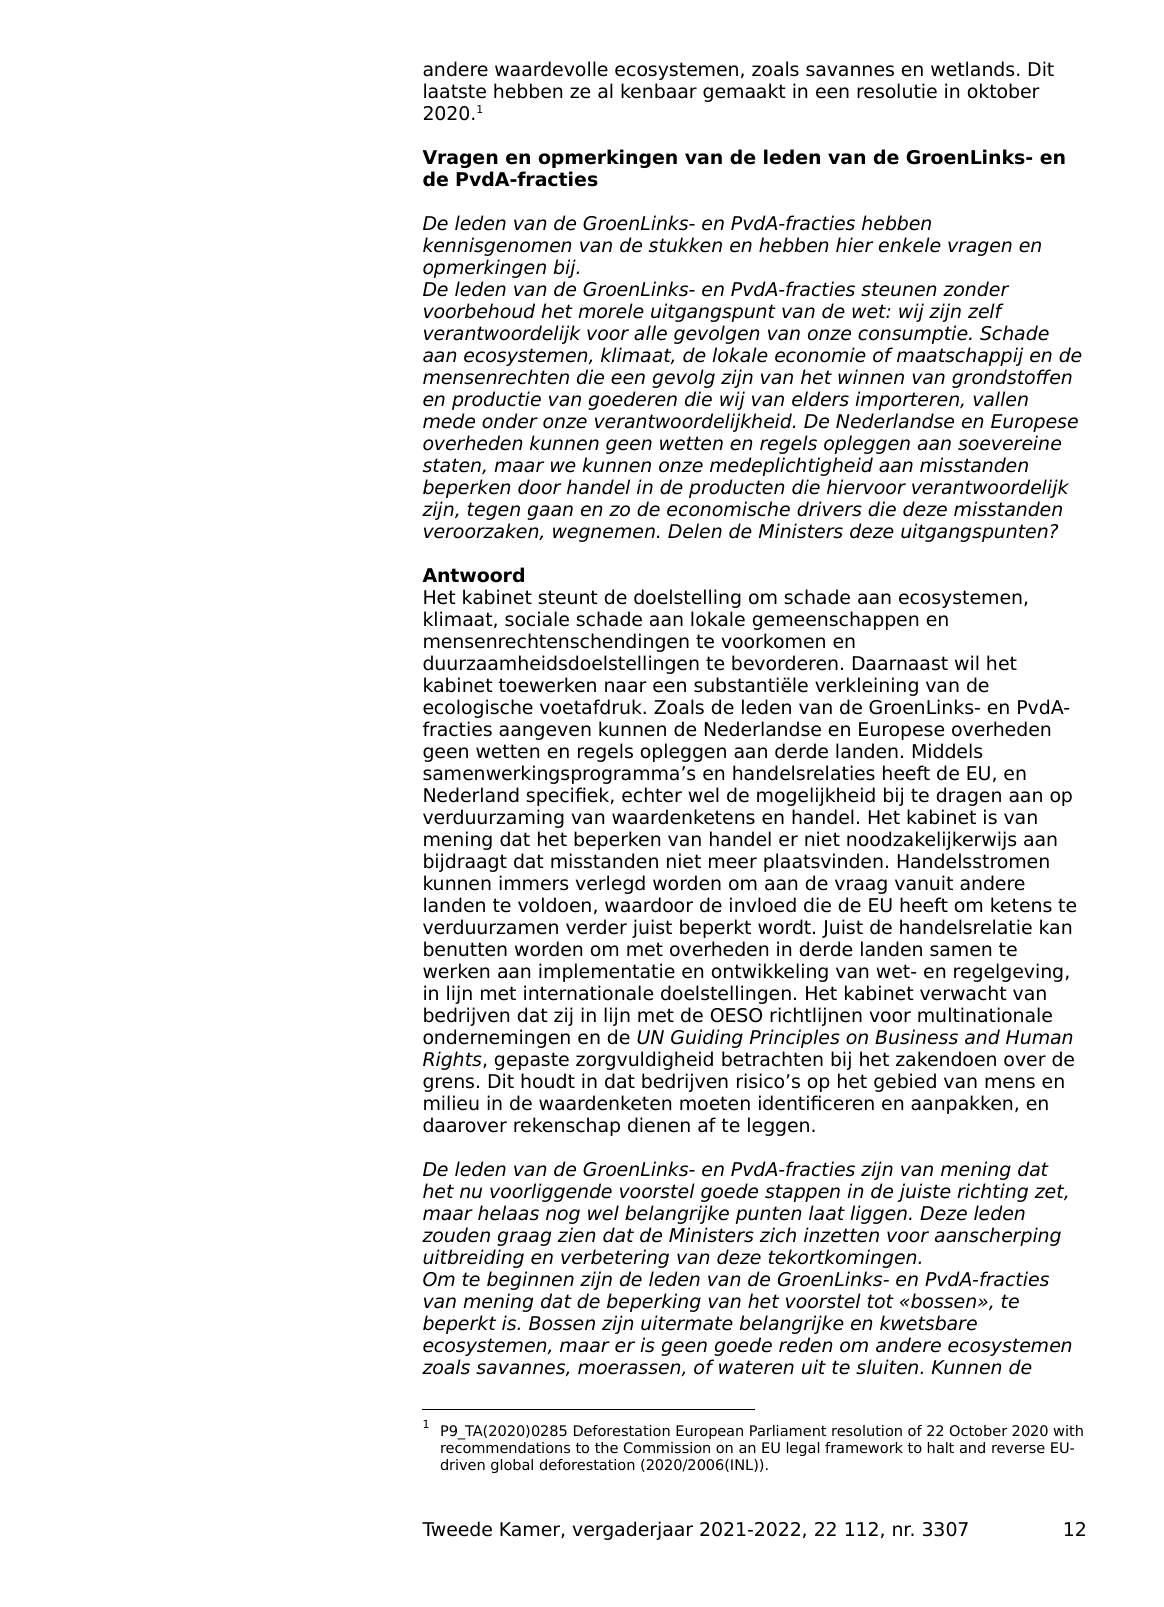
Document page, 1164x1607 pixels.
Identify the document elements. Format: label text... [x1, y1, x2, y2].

text Om te beginnen zijn de leden van de GroenLinks- en PvdA-fracties van mening dat de beperking van het voorstel tot «bossen», te beperkt is. Bossen zijn uitermate belangrijke en kwetsbare ecosystemen, maar er is geen goede reden om andere ecosystemen zoals savannes, moerassen, of wateren uit te sluiten. Kunnen de [422, 1269, 1087, 1379]
text De leden van de GroenLinks- en PvdA-fracties zijn van mening dat het nu voorliggende voorstel goede stappen in de juiste richting zet, maar helaas nog wel belangrijke punten laat liggen. Deze leden zouden graag zien dat de Ministers zich inzetten voor aanscherping uitbreiding en verbetering van deze tekortkomingen. [422, 1159, 1087, 1269]
text Het kabinet steunt de doelstelling om schade aan ecosystemen, klimaat, sociale schade aan lokale gemeenschappen en mensenrechtenschendingen te voorkomen en duurzaamheidsdoelstellingen te bevorderen. Daarnaast wil het kabinet toewerken naar een substantiële verkleining van de ecologische voetafdruk. Zoals de leden van de GroenLinks- en PvdA-fracties aangeven kunnen de Nederlandse en Europese overheden geen wetten en regels opleggen aan derde landen. Middels samenwerkingsprogramma’s en handelsrelaties heeft de EU, en Nederland specifiek, echter wel de mogelijkheid bij te dragen aan op verduurzaming van waardenketens en handel. Het kabinet is van mening dat het beperken van handel er niet noodzakelijkerwijs aan bijdraagt dat misstanden niet meer plaatsvinden. Handelsstromen kunnen immers verlegd worden om aan de vraag vanuit andere landen te voldoen, waardoor de invloed die de EU heeft om ketens te verduurzamen verder juist beperkt wordt. Juist de handelsrelatie kan benutten worden om met overheden in derde landen samen te werken aan implementatie en ontwikkeling van wet- en regelgeving, in lijn met internationale doelstellingen. Het kabinet verwacht van bedrijven dat zij in lijn met de OESO richtlijnen voor multinationale ondernemingen en de UN Guiding Principles on Business and Human Rights, gepaste zorgvuldigheid betrachten bij het zakendoen over de grens. Dit houdt in dat bedrijven risico’s op het gebied van mens en milieu in de waardenketen moeten identificeren en aanpakken, en daarover rekenschap dienen af te leggen. [422, 587, 1087, 1137]
subtitle Vragen en opmerkingen van de leden van de GroenLinks- en de PvdA-fracties [422, 147, 1087, 191]
text De leden van de GroenLinks- en PvdA-fracties hebben kennisgenomen van de stukken en hebben hier enkele vragen en opmerkingen bij. [422, 213, 1087, 279]
text P9_TA(2020)0285 Deforestation European Parliament resolution of 22 October 2020 with recommendations to the Commission on an EU legal framework to halt and reverse EU-driven global deforestation (2020/2006(INL)). [422, 1418, 1087, 1474]
text andere waardevolle ecosystemen, zoals savannes en wetlands. Dit laatste hebben ze al kenbaar gemaakt in een resolutie in oktober 2020. [422, 59, 1087, 125]
text De leden van de GroenLinks- en PvdA-fracties steunen zonder voorbehoud het morele uitgangspunt van de wet: wij zijn zelf verantwoordelijk voor alle gevolgen van onze consumptie. Schade aan ecosystemen, klimaat, de lokale economie of maatschappij en de mensenrechten die een gevolg zijn van het winnen van grondstoffen en productie van goederen die wij van elders importeren, vallen mede onder onze verantwoordelijkheid. De Nederlandse en Europese overheden kunnen geen wetten en regels opleggen aan soevereine staten, maar we kunnen onze medeplichtigheid aan misstanden beperken door handel in de producten die hiervoor verantwoordelijk zijn, tegen gaan en zo de economische drivers die deze misstanden veroorzaken, wegnemen. Delen de Ministers deze uitgangspunten? [422, 279, 1087, 543]
subtitle Antwoord [422, 565, 1087, 587]
